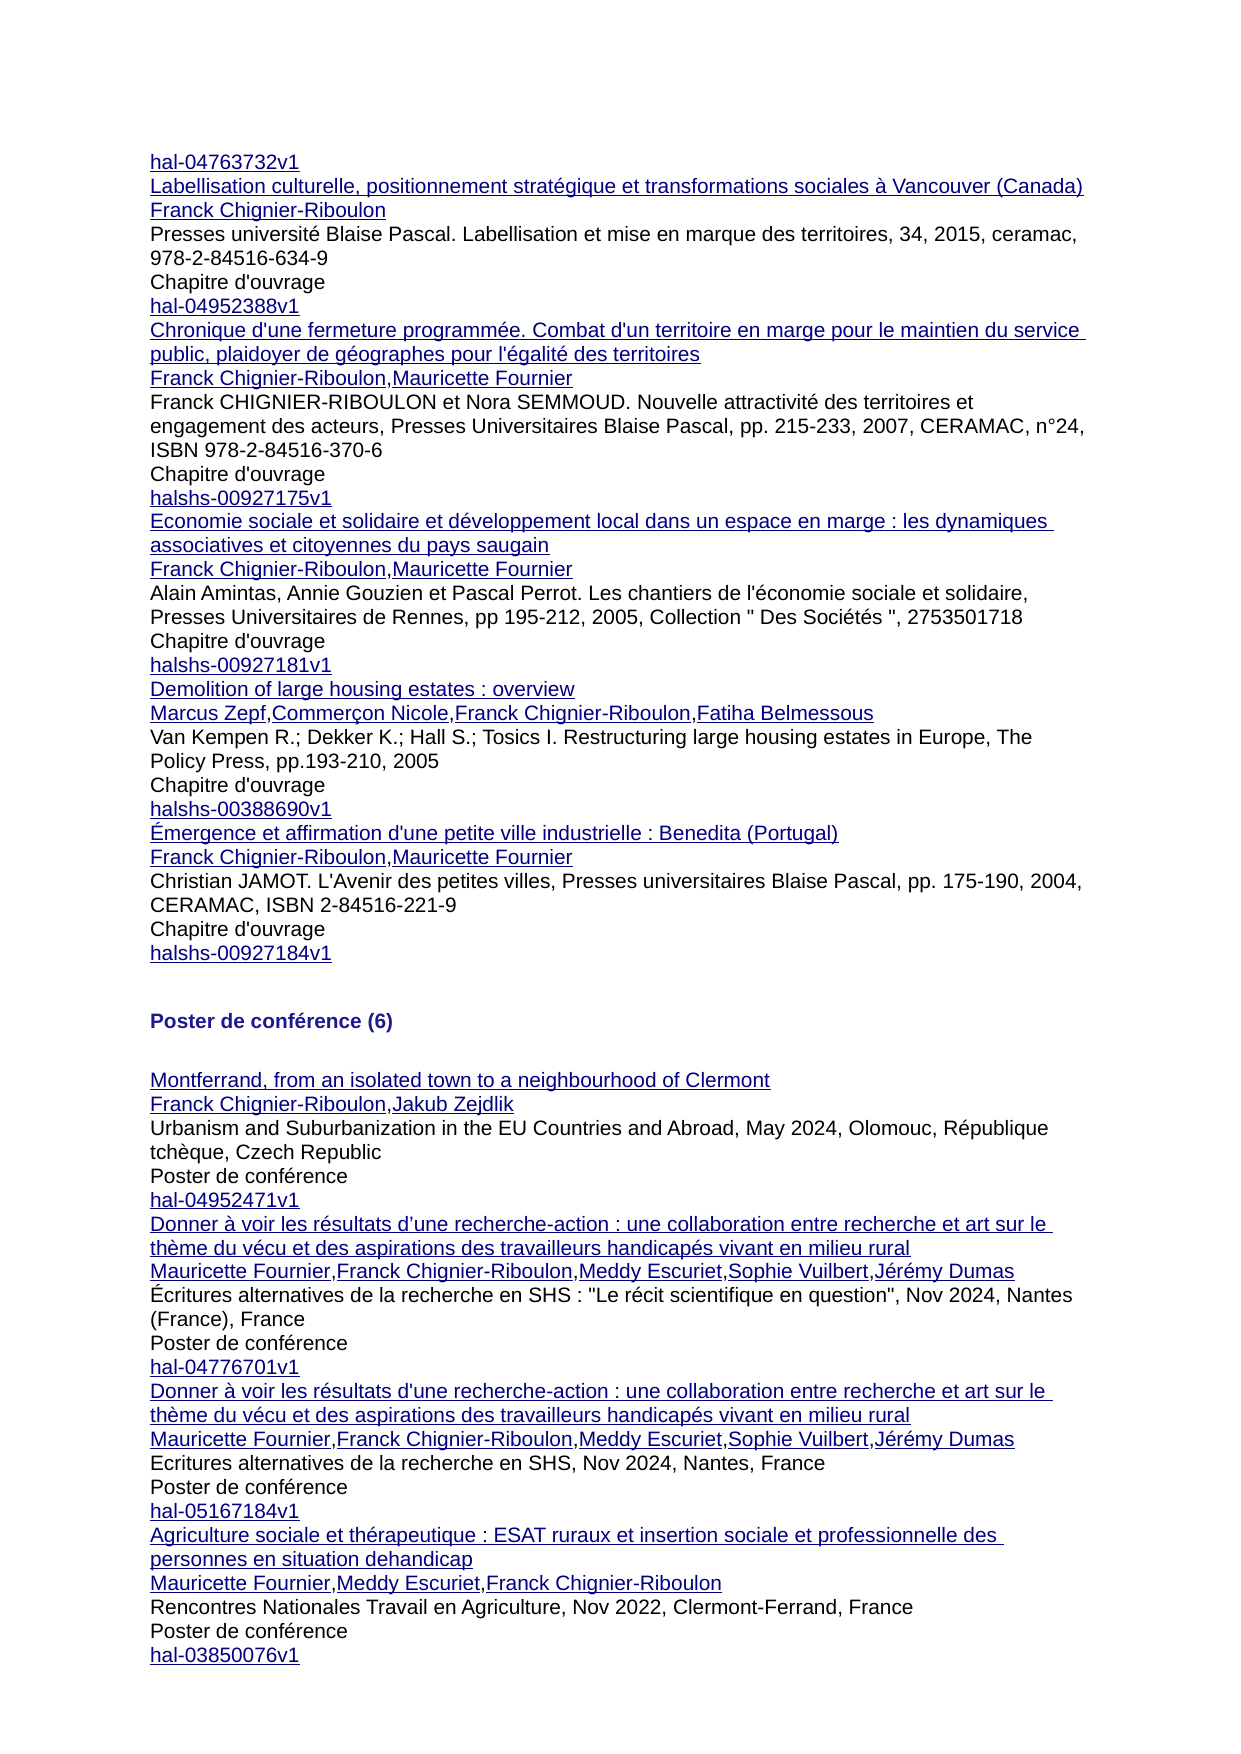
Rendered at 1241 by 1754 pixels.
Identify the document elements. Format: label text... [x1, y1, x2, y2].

table_cell Economie sociale et solidaire et développement local dans un espace en marge : les dynamiques associatives et citoyennes du pays saugain Franck Chignier-Riboulon,Mauricette Fournier Alain Amintas, Annie Gouzien et Pascal Perrot. Les chantiers de l'économie sociale et solidaire, Presses Universitaires de Rennes, pp 195-212, 2005, Collection " Des Sociétés ", 2753501718 Chapitre d'ouvrage halshs-00927181v1 [150, 509, 1090, 677]
table_cell Donner à voir les résultats d'une recherche-action : une collaboration entre recherche et art sur le thème du vécu et des aspirations des travailleurs handicapés vivant en milieu rural Mauricette Fournier,Franck Chignier-Riboulon,Meddy Escuriet,Sophie Vuilbert,Jérémy Dumas Ecritures alternatives de la recherche en SHS, Nov 2024, Nantes, France Poster de conférence hal-05167184v1 [150, 1379, 1090, 1523]
table_cell Labellisation culturelle, positionnement stratégique et transformations sociales à Vancouver (Canada) Franck Chignier-Riboulon Presses université Blaise Pascal. Labellisation et mise en marque des territoires, 34, 2015, ceramac, 978-2-84516-634-9 Chapitre d'ouvrage hal-04952388v1 [150, 174, 1090, 318]
table_cell Chronique d'une fermeture programmée. Combat d'un territoire en marge pour le maintien du service public, plaidoyer de géographes pour l'égalité des territoires Franck Chignier-Riboulon,Mauricette Fournier Franck CHIGNIER-RIBOULON et Nora SEMMOUD. Nouvelle attractivité des territoires et engagement des acteurs, Presses Universitaires Blaise Pascal, pp. 215-233, 2007, CERAMAC, n°24, ISBN 978-2-84516-370-6 Chapitre d'ouvrage halshs-00927175v1 [150, 318, 1090, 509]
table_cell Émergence et affirmation d'une petite ville industrielle : Benedita (Portugal) Franck Chignier-Riboulon,Mauricette Fournier Christian JAMOT. L'Avenir des petites villes, Presses universitaires Blaise Pascal, pp. 175-190, 2004, CERAMAC, ISBN 2-84516-221-9 Chapitre d'ouvrage halshs-00927184v1 [150, 821, 1090, 964]
table_header Montferrand, from an isolated town to a neighbourhood of Clermont Franck Chignier-Riboulon,Jakub Zejdlik Urbanism and Suburbanization in the EU Countries and Abroad, May 2024, Olomouc, République tchèque, Czech Republic Poster de conférence hal-04952471v1 [150, 1068, 1090, 1211]
table_cell Donner à voir les résultats d’une recherche-action : une collaboration entre recherche et art sur le thème du vécu et des aspirations des travailleurs handicapés vivant en milieu rural Mauricette Fournier,Franck Chignier-Riboulon,Meddy Escuriet,Sophie Vuilbert,Jérémy Dumas Écritures alternatives de la recherche en SHS : "Le récit scientifique en question", Nov 2024, Nantes (France), France Poster de conférence hal-04776701v1 [150, 1211, 1090, 1379]
table_cell hal-04763732v1 [150, 150, 1090, 174]
table_cell Agriculture sociale et thérapeutique : ESAT ruraux et insertion sociale et professionnelle des personnes en situation dehandicap Mauricette Fournier,Meddy Escuriet,Franck Chignier-Riboulon Rencontres Nationales Travail en Agriculture, Nov 2022, Clermont-Ferrand, France Poster de conférence hal-03850076v1 [150, 1523, 1090, 1667]
table_cell Demolition of large housing estates : overview Marcus Zepf,Commerçon Nicole,Franck Chignier-Riboulon,Fatiha Belmessous Van Kempen R.; Dekker K.; Hall S.; Tosics I. Restructuring large housing estates in Europe, The Policy Press, pp.193-210, 2005 Chapitre d'ouvrage halshs-00388690v1 [150, 677, 1090, 821]
subtitle Poster de conférence (6) [150, 1009, 1090, 1033]
